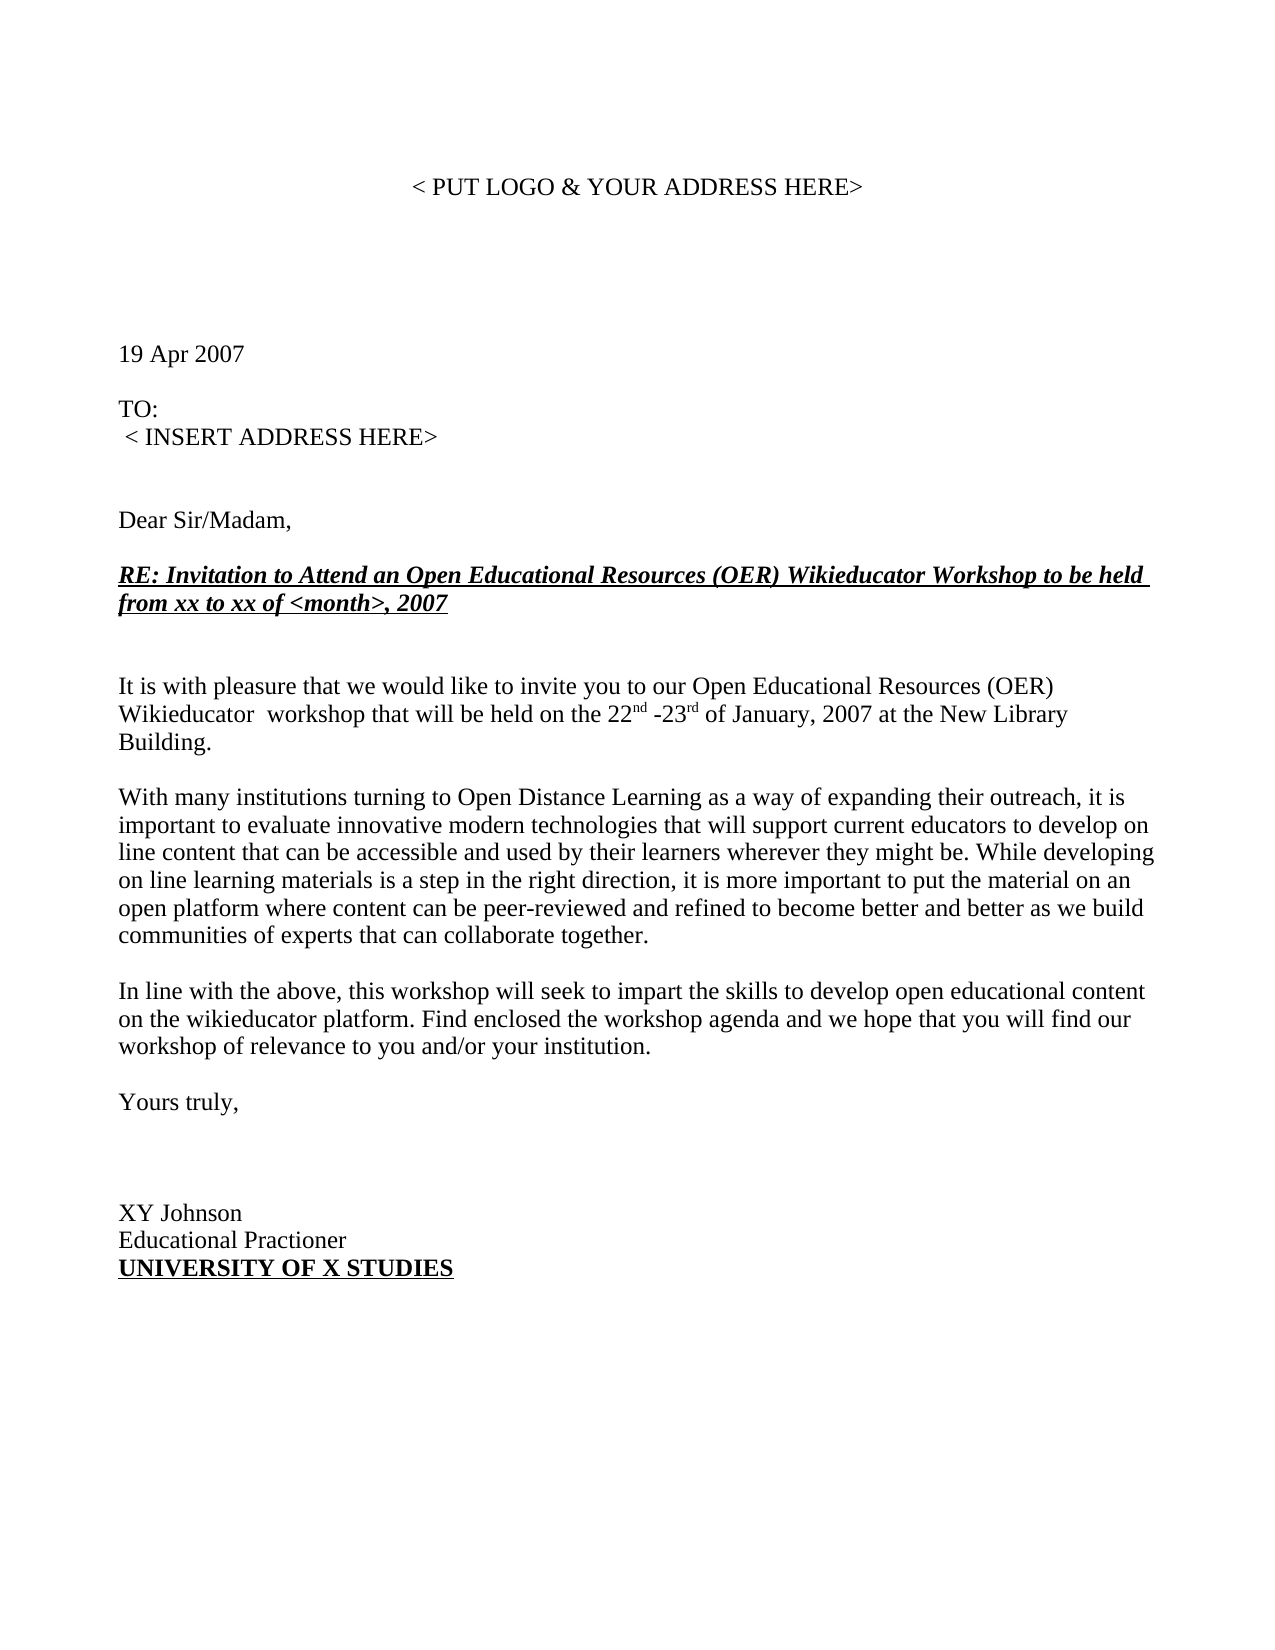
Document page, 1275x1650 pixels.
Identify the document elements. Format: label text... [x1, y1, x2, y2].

text With many institutions turning to Open Distance Learning as a way of expanding their outreach, it is important to evaluate innovative modern technologies that will support current educators to develop on line content that can be accessible and used by their learners wherever they might be. While developing on line learning materials is a step in the right direction, it is more important to put the material on an open platform where content can be peer-reviewed and refined to become better and better as we build communities of experts that can collaborate together. [118, 783, 1157, 949]
text UNIVERSITY OF X STUDIES [118, 1254, 1157, 1282]
text < PUT LOGO & YOUR ADDRESS HERE> [118, 173, 1157, 201]
text XY Johnson [118, 1199, 1157, 1226]
text Dear Sir/Madam, [118, 506, 1157, 534]
text < INSERT ADDRESS HERE> [118, 423, 1157, 451]
text RE: Invitation to Attend an Open Educational Resources (OER) Wikieducator Workshop to be held from xx to xx of <month>, 2007 [118, 561, 1157, 617]
text Yours truly, [118, 1088, 1157, 1116]
text It is with pleasure that we would like to invite you to our Open Educational Resources (OER) Wikieducator workshop that will be held on the 22nd -23rd of January, 2007 at the New Library Building. [118, 672, 1157, 755]
text In line with the above, this workshop will seek to impart the skills to develop open educational content on the wikieducator platform. Find enclosed the workshop agenda and we hope that you will find our workshop of relevance to you and/or your institution. [118, 977, 1157, 1060]
text TO: [118, 395, 1157, 423]
text 19 Apr 2007 [118, 340, 1157, 367]
text Educational Practioner [118, 1226, 1157, 1254]
